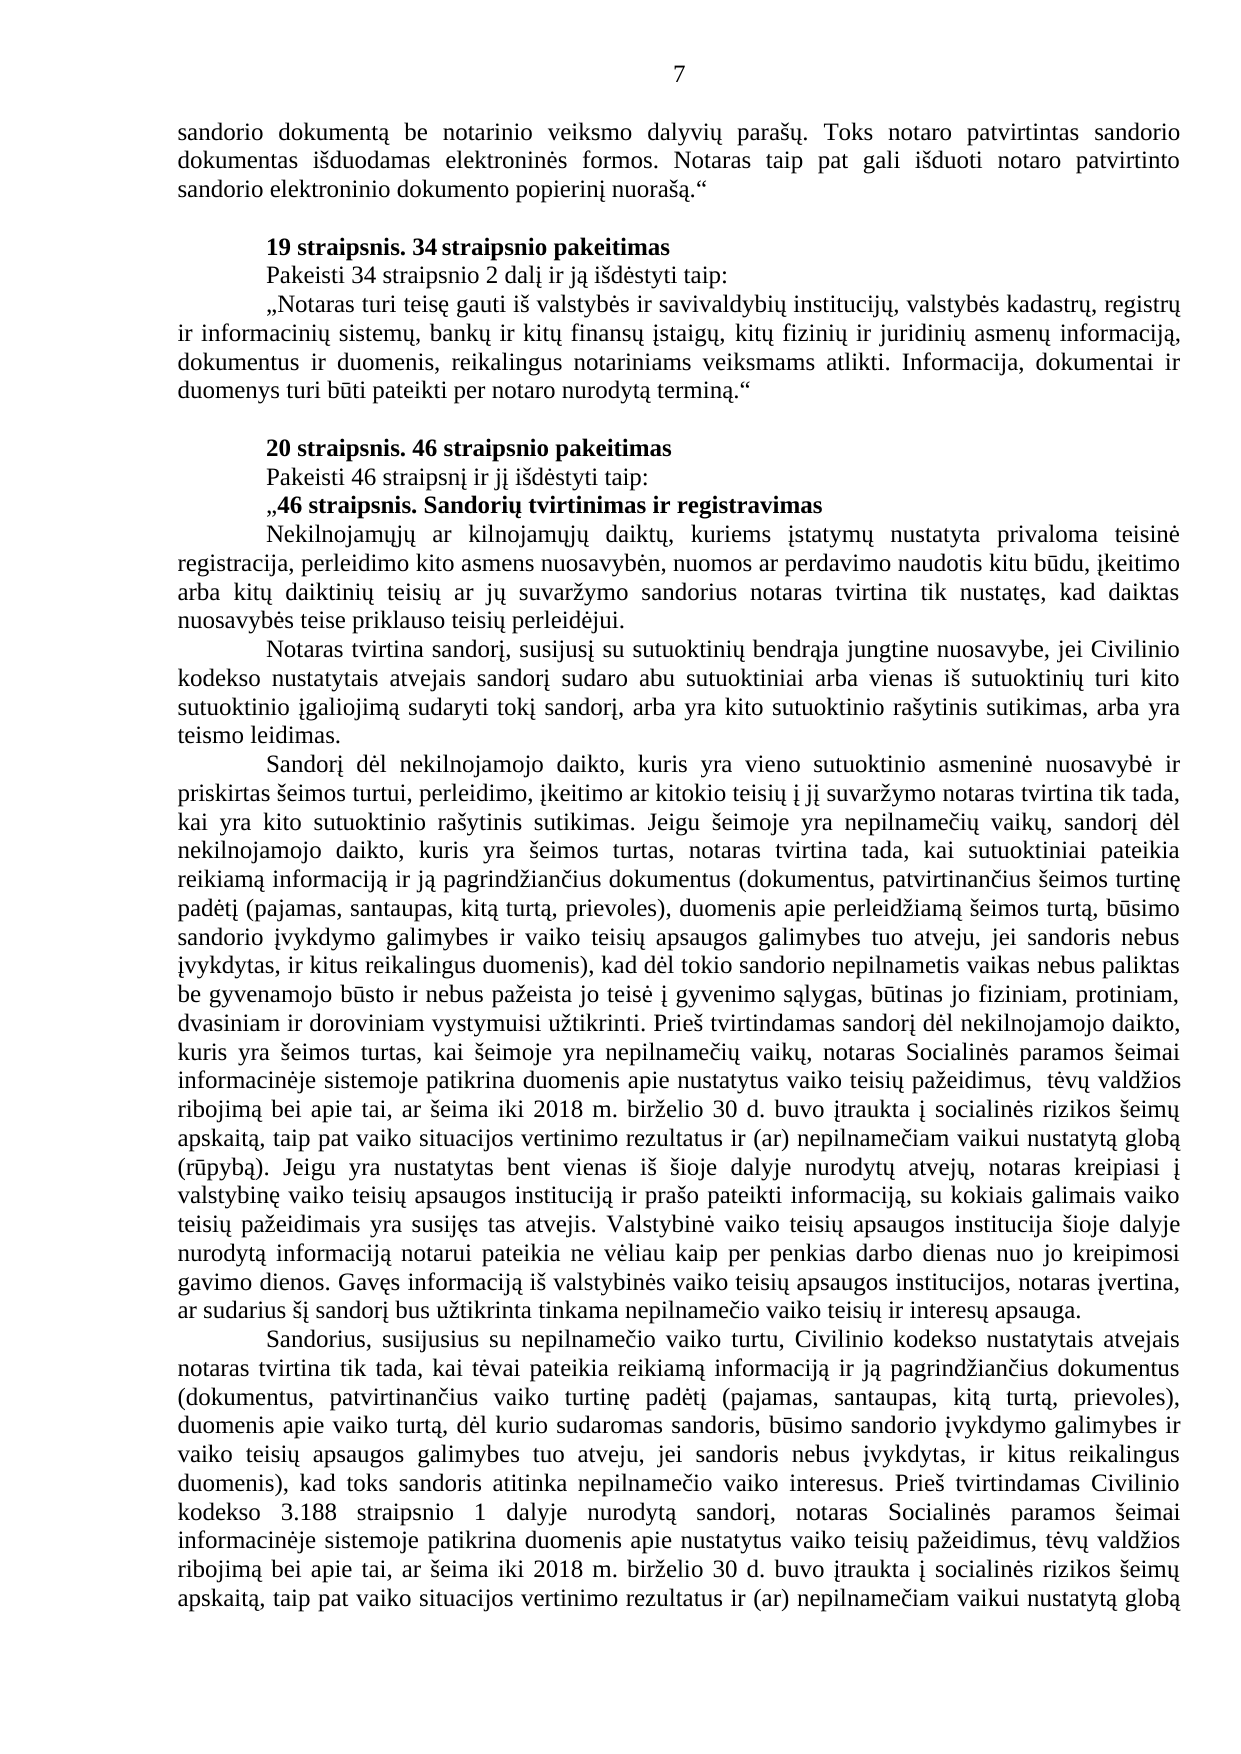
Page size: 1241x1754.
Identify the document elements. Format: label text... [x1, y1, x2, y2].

text „Notaras turi teisę gauti iš valstybės ir savivaldybių institucijų, valstybės kadastrų, registrų ir informacinių sistemų, bankų ir kitų finansų įstaigų, kitų fizinių ir juridinių asmenų informaciją, dokumentus ir duomenis, reikalingus notariniams veiksmams atlikti. Informacija, dokumentai ir duomenys turi būti pateikti per notaro nurodytą terminą.“ [177, 289, 1181, 404]
text Nekilnojamųjų ar kilnojamųjų daiktų, kuriems įstatymų nustatyta privaloma teisinė registracija, perleidimo kito asmens nuosavybėn, nuomos ar perdavimo naudotis kitu būdu, įkeitimo arba kitų daiktinių teisių ar jų suvaržymo sandorius notaras tvirtina tik nustatęs, kad daiktas nuosavybės teise priklauso teisių perleidėjui. [177, 519, 1181, 634]
text Sandorį dėl nekilnojamojo daikto, kuris yra vieno sutuoktinio asmeninė nuosavybė ir priskirtas šeimos turtui, perleidimo, įkeitimo ar kitokio teisių į jį suvaržymo notaras tvirtina tik tada, kai yra kito sutuoktinio rašytinis sutikimas. Jeigu šeimoje yra nepilnamečių vaikų, sandorį dėl nekilnojamojo daikto, kuris yra šeimos turtas, notaras tvirtina tada, kai sutuoktiniai pateikia reikiamą informaciją ir ją pagrindžiančius dokumentus (dokumentus, patvirtinančius šeimos turtinę padėtį (pajamas, santaupas, kitą turtą, prievoles), duomenis apie perleidžiamą šeimos turtą, būsimo sandorio įvykdymo galimybes ir vaiko teisių apsaugos galimybes tuo atveju, jei sandoris nebus įvykdytas, ir kitus reikalingus duomenis), kad dėl tokio sandorio nepilnametis vaikas nebus paliktas be gyvenamojo būsto ir nebus pažeista jo teisė į gyvenimo sąlygas, būtinas jo fiziniam, protiniam, dvasiniam ir doroviniam vystymuisi užtikrinti. Prieš tvirtindamas sandorį dėl nekilnojamojo daikto, kuris yra šeimos turtas, kai šeimoje yra nepilnamečių vaikų, notaras Socialinės paramos šeimai informacinėje sistemoje patikrina duomenis apie nustatytus vaiko teisių pažeidimus, tėvų valdžios ribojimą bei apie tai, ar šeima iki 2018 m. birželio 30 d. buvo įtraukta į socialinės rizikos šeimų apskaitą, taip pat vaiko situacijos vertinimo rezultatus ir (ar) nepilnamečiam vaikui nustatytą globą (rūpybą). Jeigu yra nustatytas bent vienas iš šioje dalyje nurodytų atvejų, notaras kreipiasi į valstybinę vaiko teisių apsaugos instituciją ir prašo pateikti informaciją, su kokiais galimais vaiko teisių pažeidimais yra susijęs tas atvejis. Valstybinė vaiko teisių apsaugos institucija šioje dalyje nurodytą informaciją notarui pateikia ne vėliau kaip per penkias darbo dienas nuo jo kreipimosi gavimo dienos. Gavęs informaciją iš valstybinės vaiko teisių apsaugos institucijos, notaras įvertina, ar sudarius šį sandorį bus užtikrinta tinkama nepilnamečio vaiko teisių ir interesų apsauga. [177, 749, 1181, 1324]
text 20 straipsnis. 46 straipsnio pakeitimas [177, 433, 1181, 462]
text 19 straipsnis. 34 straipsnio pakeitimas [177, 232, 1181, 260]
text „46 straipsnis. Sandorių tvirtinimas ir registravimas [177, 490, 1181, 519]
text Pakeisti 46 straipsnį ir jį išdėstyti taip: [177, 462, 1181, 490]
text Pakeisti 34 straipsnio 2 dalį ir ją išdėstyti taip: [177, 260, 1181, 289]
text Notaras tvirtina sandorį, susijusį su sutuoktinių bendrąja jungtine nuosavybe, jei Civilinio kodekso nustatytais atvejais sandorį sudaro abu sutuoktiniai arba vienas iš sutuoktinių turi kito sutuoktinio įgaliojimą sudaryti tokį sandorį, arba yra kito sutuoktinio rašytinis sutikimas, arba yra teismo leidimas. [177, 634, 1181, 749]
text sandorio dokumentą be notarinio veiksmo dalyvių parašų. Toks notaro patvirtintas sandorio dokumentas išduodamas elektroninės formos. Notaras taip pat gali išduoti notaro patvirtinto sandorio elektroninio dokumento popierinį nuorašą.“ [177, 117, 1181, 203]
text Sandorius, susijusius su nepilnamečio vaiko turtu, Civilinio kodekso nustatytais atvejais notaras tvirtina tik tada, kai tėvai pateikia reikiamą informaciją ir ją pagrindžiančius dokumentus (dokumentus, patvirtinančius vaiko turtinę padėtį (pajamas, santaupas, kitą turtą, prievoles), duomenis apie vaiko turtą, dėl kurio sudaromas sandoris, būsimo sandorio įvykdymo galimybes ir vaiko teisių apsaugos galimybes tuo atveju, jei sandoris nebus įvykdytas, ir kitus reikalingus duomenis), kad toks sandoris atitinka nepilnamečio vaiko interesus. Prieš tvirtindamas Civilinio kodekso 3.188 straipsnio 1 dalyje nurodytą sandorį, notaras Socialinės paramos šeimai informacinėje sistemoje patikrina duomenis apie nustatytus vaiko teisių pažeidimus, tėvų valdžios ribojimą bei apie tai, ar šeima iki 2018 m. birželio 30 d. buvo įtraukta į socialinės rizikos šeimų apskaitą, taip pat vaiko situacijos vertinimo rezultatus ir (ar) nepilnamečiam vaikui nustatytą globą [177, 1324, 1181, 1612]
